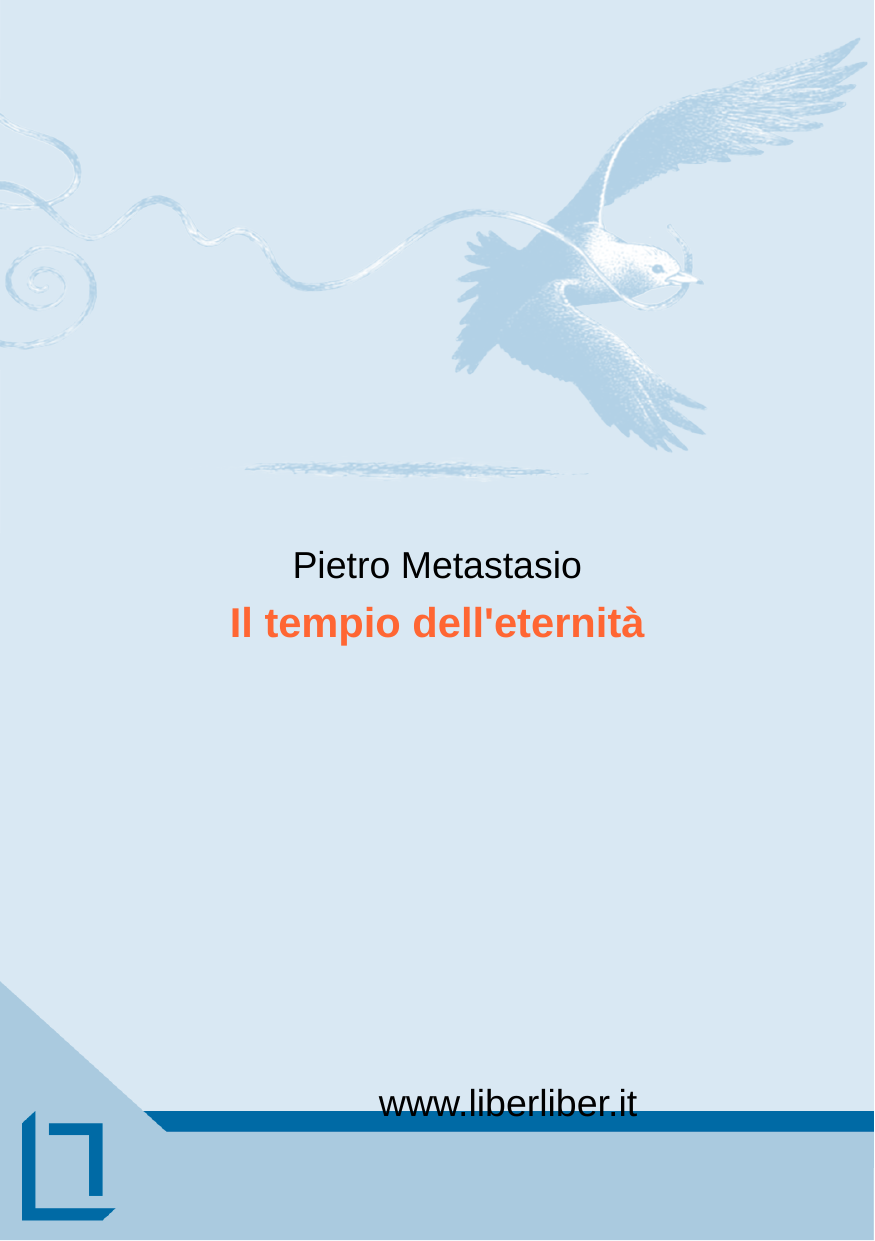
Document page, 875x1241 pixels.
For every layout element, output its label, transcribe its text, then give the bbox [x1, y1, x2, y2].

picture [0, 0, 874, 1241]
text Pietro Metastasio [94, 543, 779, 586]
text www.liberliber.it [331, 1081, 685, 1124]
text Il tempio dell'eternità [94, 598, 779, 646]
